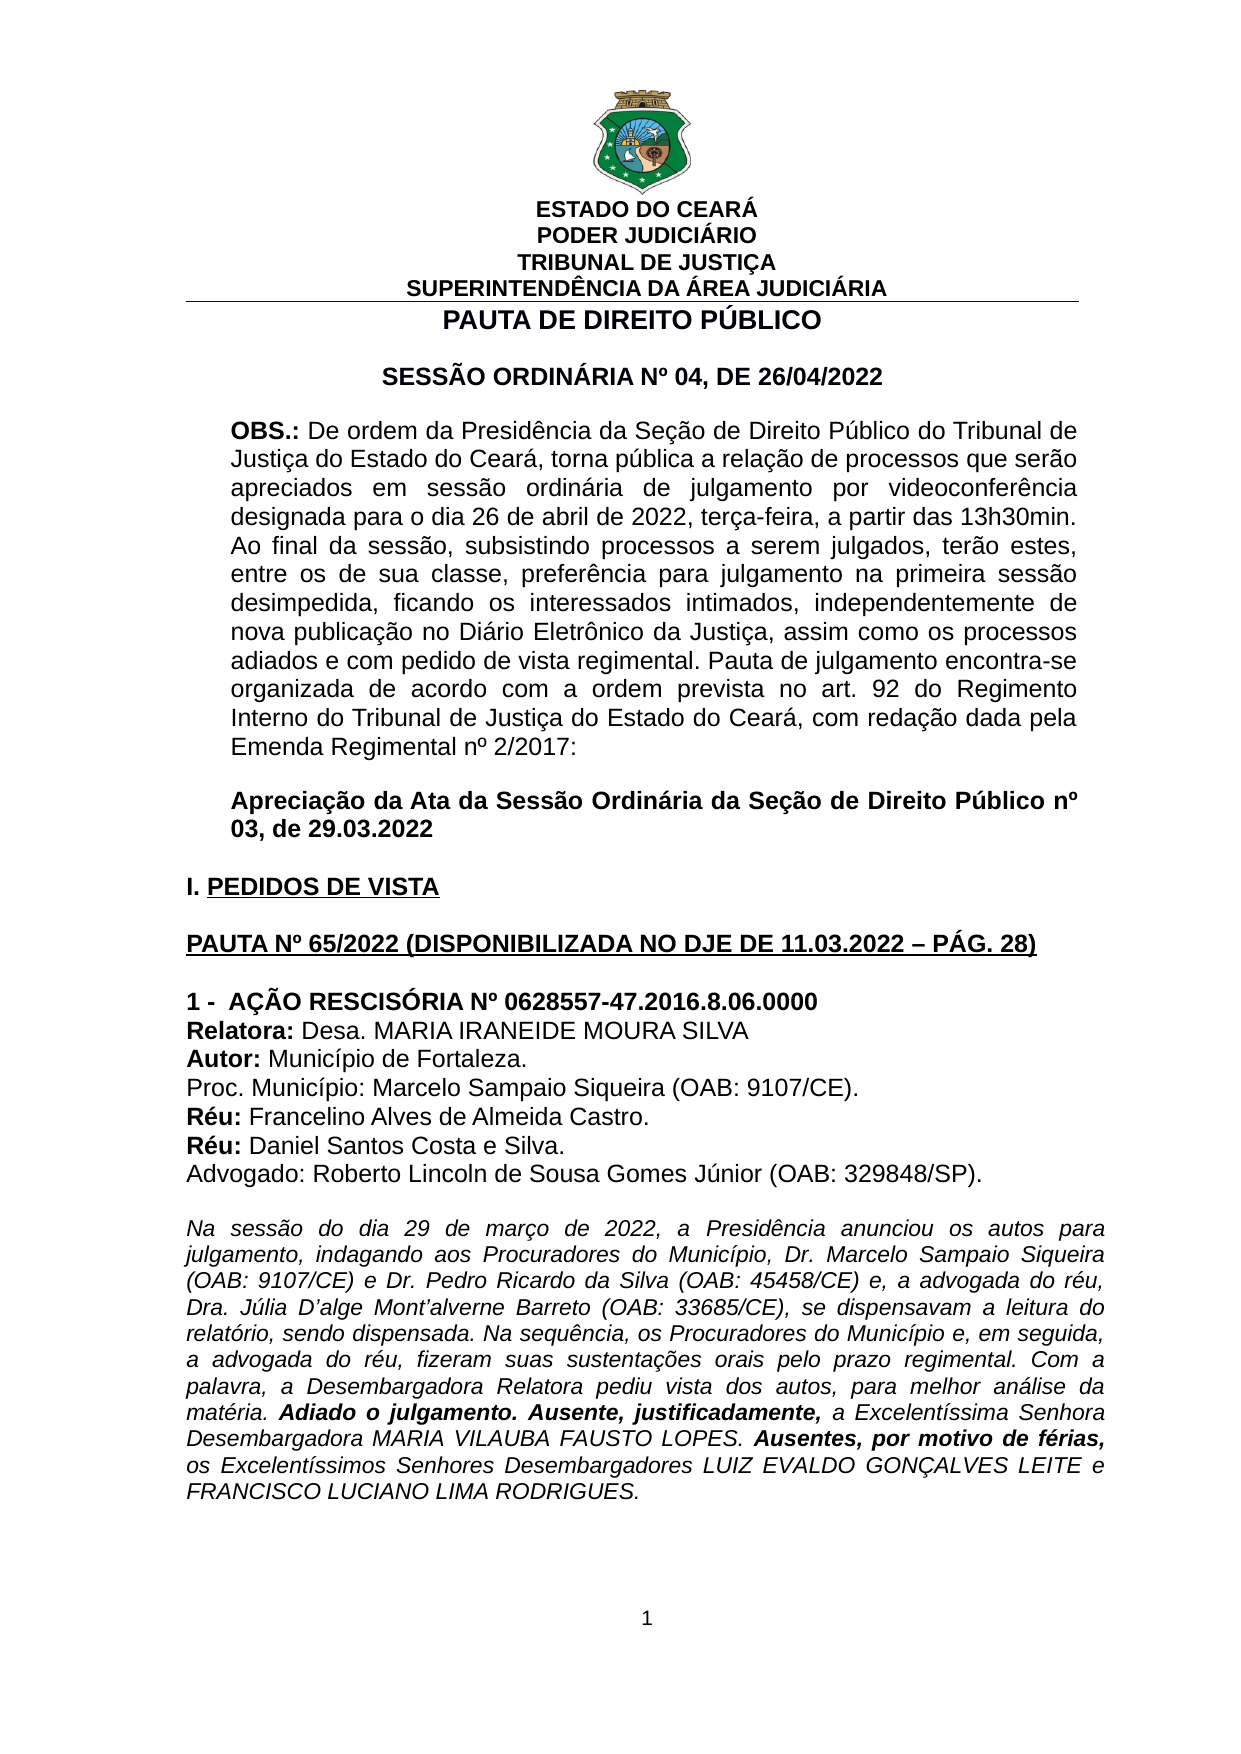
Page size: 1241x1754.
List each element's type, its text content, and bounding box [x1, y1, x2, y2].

text Autor: Município de Fortaleza. [186, 1044, 1108, 1073]
text Advogado: Roberto Lincoln de Sousa Gomes Júnior (OAB: 329848/SP). [186, 1159, 1108, 1188]
text PAUTA Nº 65/2022 (DISPONIBILIZADA NO DJE DE 11.03.2022 – PÁG. 28) [186, 929, 1108, 958]
text Apreciação da Ata da Sessão Ordinária da Seção de Direito Público nº 03, de 29.03.2022 [230, 786, 1079, 843]
text 1 - AÇÃO RESCISÓRIA Nº 0628557-47.2016.8.06.0000 [186, 987, 1108, 1016]
text SUPERINTENDÊNCIA DA ÁREA JUDICIÁRIA [186, 275, 1107, 301]
picture [592, 89, 692, 196]
text Sessão ordinária nº 04, de 26/04/2022 [186, 359, 1079, 391]
text PODER JUDICIÁRIO [186, 222, 1107, 248]
text PAUTA De direito PÚBLICO [186, 302, 1079, 336]
text Relatora: Desa. MARIA IRANEIDE MOURA SILVA [186, 1016, 1108, 1044]
text OBS.: De ordem da Presidência da Seção de Direito Público do Tribunal de Justiça do Estado do Ceará, torna pública a relação de processos que serão apreciados em sessão ordinária de julgamento por videoconferência designada para o dia 26 de abril de 2022, terça-feira, a partir das 13h30min. Ao final da sessão, subsistindo processos a serem julgados, terão estes, entre os de sua classe, preferência para julgamento na primeira sessão desimpedida, ficando os interessados intimados, independentemente de nova publicação no Diário Eletrônico da Justiça, assim como os processos adiados e com pedido de vista regimental. Pauta de julgamento encontra-se organizada de acordo com a ordem prevista no art. 92 do Regimento Interno do Tribunal de Justiça do Estado do Ceará, com redação dada pela Emenda Regimental nº 2/2017: [230, 416, 1079, 761]
text Na sessão do dia 29 de março de 2022, a Presidência anunciou os autos para julgamento, indagando aos Procuradores do Município, Dr. Marcelo Sampaio Siqueira (OAB: 9107/CE) e Dr. Pedro Ricardo da Silva (OAB: 45458/CE) e, a advogada do réu, Dra. Júlia D’alge Mont’alverne Barreto (OAB: 33685/CE), se dispensavam a leitura do relatório, sendo dispensada. Na sequência, os Procuradores do Município e, em seguida, a advogada do réu, fizeram suas sustentações orais pelo prazo regimental. Com a palavra, a Desembargadora Relatora pediu vista dos autos, para melhor análise da matéria. Adiado o julgamento. Ausente, justificadamente, a Excelentíssima Senhora Desembargadora MARIA VILAUBA FAUSTO LOPES. Ausentes, por motivo de férias, os Excelentíssimos Senhores Desembargadores LUIZ EVALDO GONÇALVES LEITE e FRANCISCO LUCIANO LIMA RODRIGUES. [186, 1214, 1108, 1504]
text Proc. Município: Marcelo Sampaio Siqueira (OAB: 9107/CE). [186, 1073, 1108, 1102]
text TRIBUNAL DE JUSTIÇA [186, 248, 1107, 275]
text Réu: Francelino Alves de Almeida Castro. [186, 1102, 1108, 1131]
text Réu: Daniel Santos Costa e Silva. [186, 1131, 1108, 1159]
text I. PEDIDOS DE VISTA [186, 872, 1107, 901]
text ESTADO DO CEARÁ [186, 196, 1107, 222]
